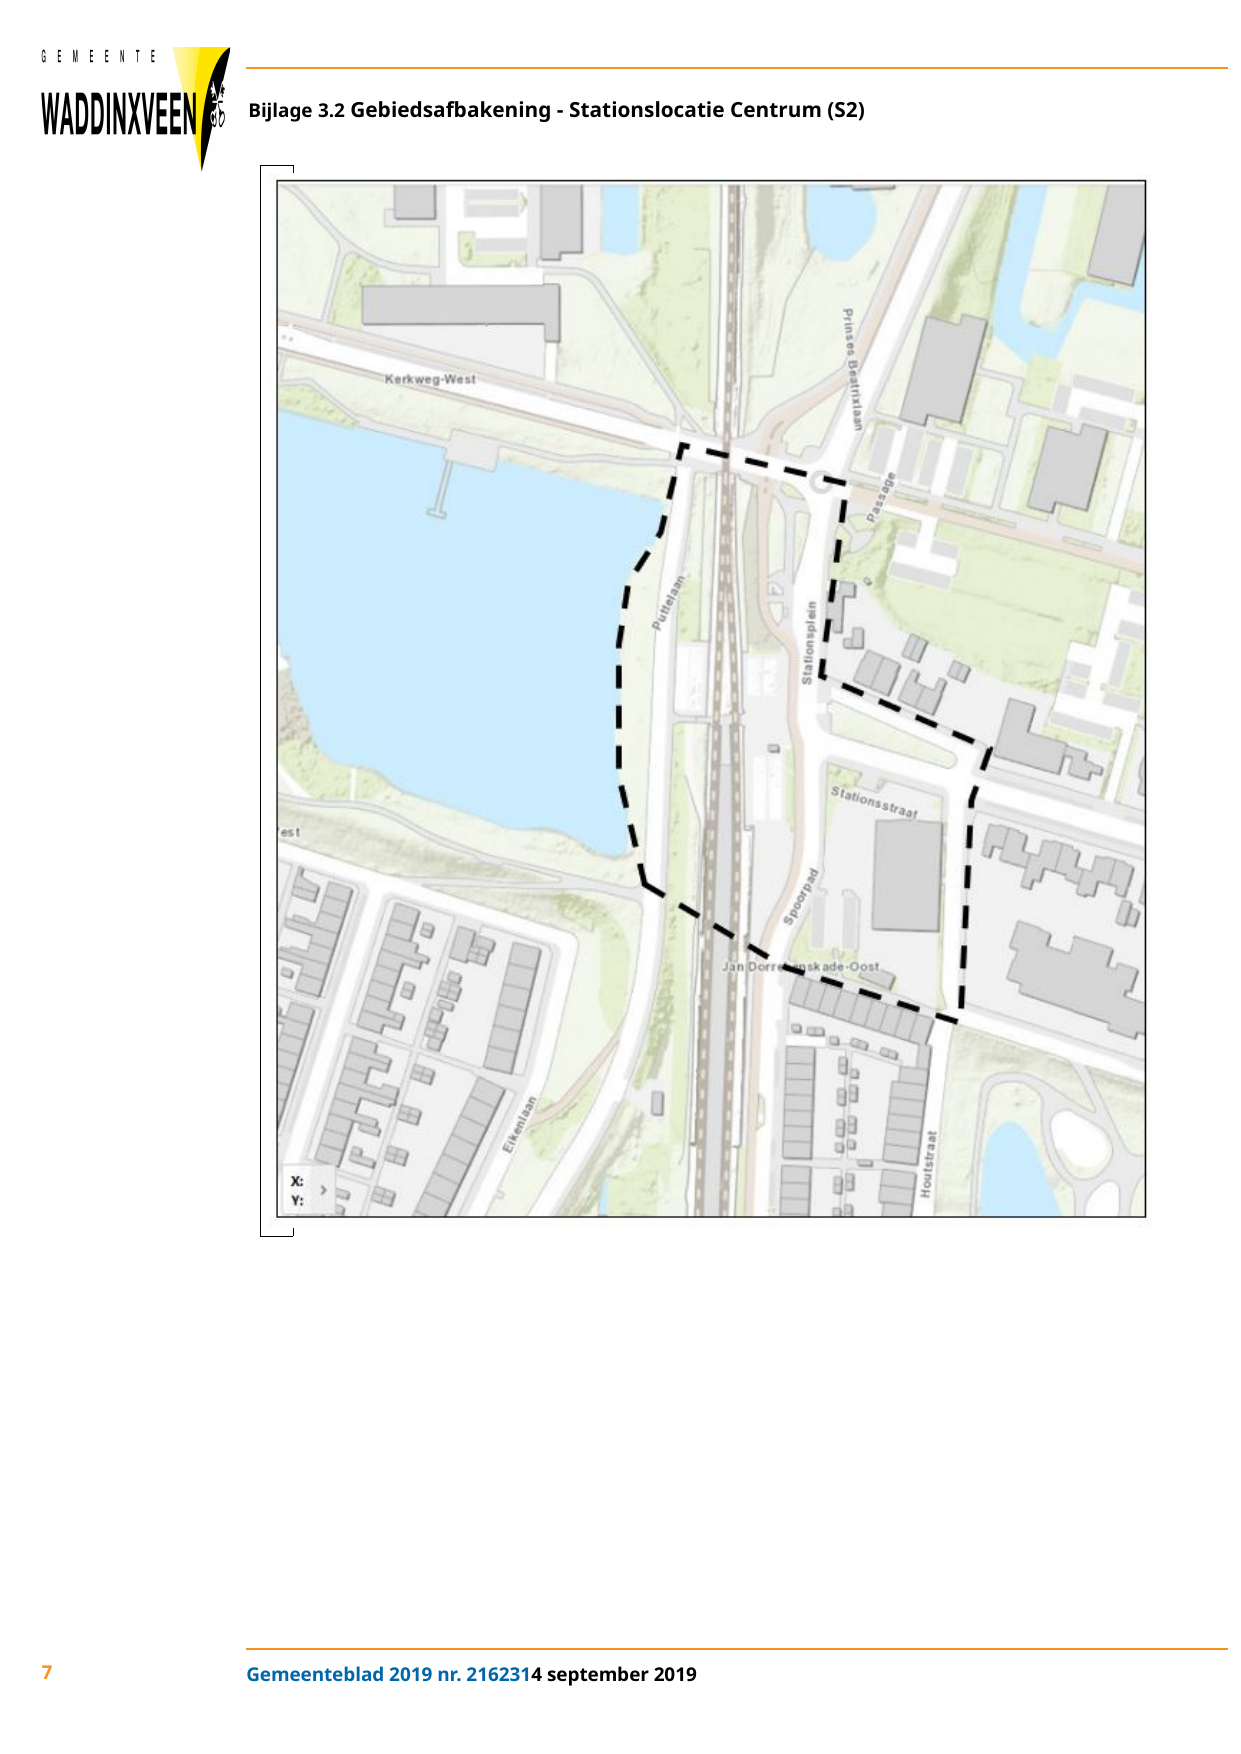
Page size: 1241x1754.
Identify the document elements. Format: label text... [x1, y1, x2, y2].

picture [41, 47, 231, 172]
picture [268, 173, 1155, 1228]
text Bijlage 3.2 Gebiedsafbakening - Stationslocatie Centrum (S2) [248, 95, 1152, 123]
